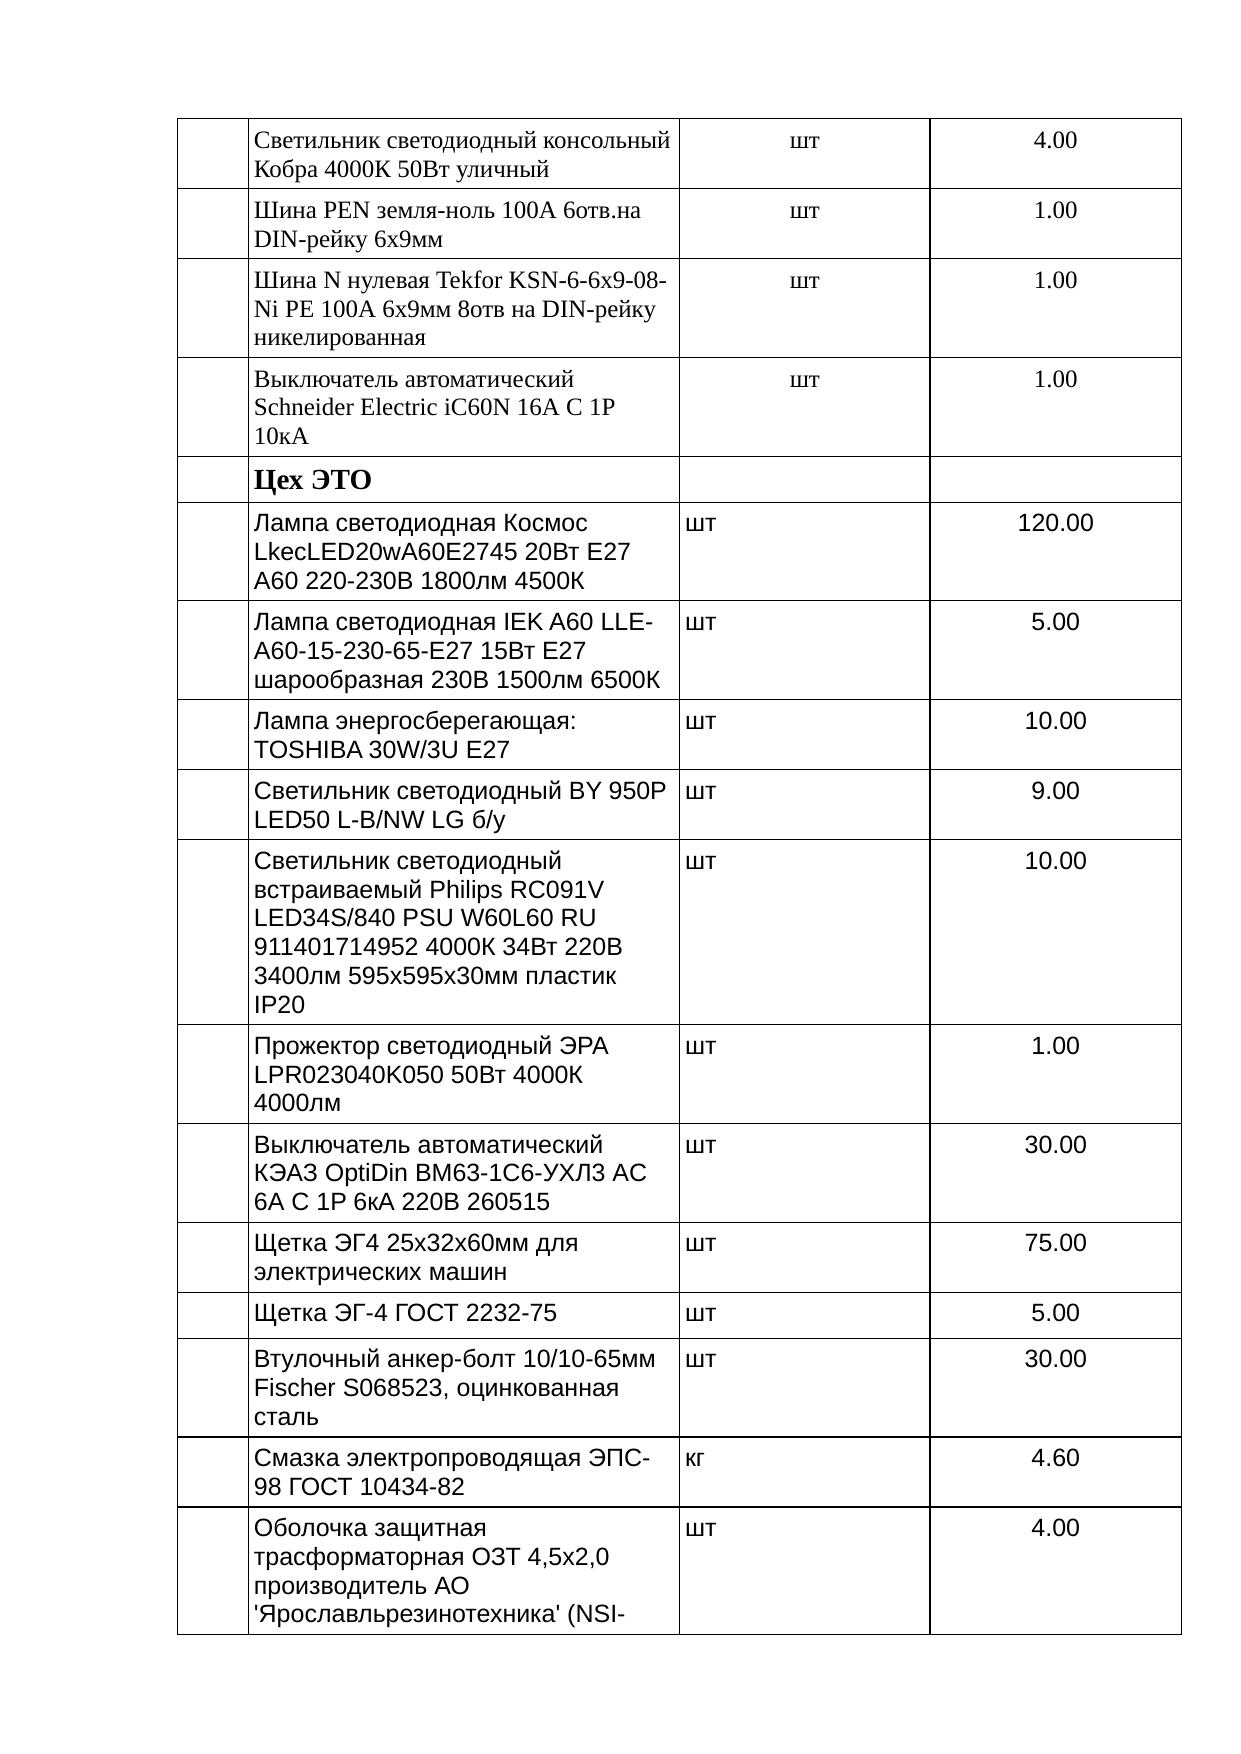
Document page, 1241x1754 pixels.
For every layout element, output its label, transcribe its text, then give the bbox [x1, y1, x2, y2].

table_cell шт [680, 1293, 929, 1338]
table_cell 4,00 [931, 119, 1181, 188]
table_cell [178, 1025, 248, 1123]
table_cell 1,00 [931, 1025, 1181, 1123]
table_cell шт [680, 1124, 929, 1222]
table_cell 1,00 [931, 189, 1181, 258]
table_cell [178, 358, 248, 456]
table_cell Лампа светодиодная Космос LkecLED20wA60E2745 20Вт E27 A60 220-230В 1800лм 4500К [249, 503, 679, 600]
table_cell шт [680, 1339, 929, 1436]
table_cell [178, 840, 248, 1024]
table_cell [178, 1293, 248, 1338]
table_cell Щетка ЭГ-4 ГОСТ 2232-75 [249, 1293, 679, 1338]
table_cell [178, 1124, 248, 1222]
table_cell шт [680, 259, 929, 357]
table_cell [178, 1223, 248, 1292]
table_cell Оболочка защитная трасформаторная ОЗТ 4,5х2,0 производитель АО 'Ярославльрезинотехника' (NSI- [249, 1508, 679, 1634]
table_cell [178, 189, 248, 258]
table_cell шт [680, 601, 929, 699]
table_cell Цех ЭТО [249, 457, 679, 502]
table_cell [178, 1339, 248, 1436]
table_cell Щетка ЭГ4 25х32х60мм для электрических машин [249, 1223, 679, 1292]
table_cell [178, 601, 248, 699]
table_cell [178, 503, 248, 600]
table_cell [178, 700, 248, 769]
table_cell Втулочный анкер-болт 10/10-65мм Fischer S068523, оцинкованная сталь [249, 1339, 679, 1436]
table_cell 5,00 [931, 1293, 1181, 1338]
table_cell шт [680, 503, 929, 600]
table_cell [178, 1438, 248, 1506]
table_cell Прожектор светодиодный ЭРА LPR023040K050 50Вт 4000К 4000лм [249, 1025, 679, 1123]
table_cell Шина PEN земля-ноль 100А 6отв.на DIN-рейку 6х9мм [249, 189, 679, 258]
table_cell Выключатель автоматический КЭАЗ OptiDin BM63-1C6-УХЛ3 AC 6А C 1P 6кА 220В 260515 [249, 1124, 679, 1222]
table_cell [178, 1508, 248, 1634]
table_cell Смазка электропроводящая ЭПС-98 ГОСТ 10434-82 [249, 1438, 679, 1506]
table_cell шт [680, 1025, 929, 1123]
table_cell 1,00 [931, 259, 1181, 357]
table_cell 9,00 [931, 770, 1181, 839]
table_cell [680, 457, 929, 502]
table_cell [178, 457, 248, 502]
table_cell Лампа светодиодная IEK A60 LLE-A60-15-230-65-E27 15Вт E27 шарообразная 230В 1500лм 6500К [249, 601, 679, 699]
table_cell Светильник светодиодный встраиваемый Philips RC091V LED34S/840 PSU W60L60 RU 911401714952 4000К 34Вт 220В 3400лм 595х595х30мм пластик IP20 [249, 840, 679, 1024]
table_cell 120,00 [931, 503, 1181, 600]
table_cell 1,00 [931, 358, 1181, 456]
table_cell шт [680, 700, 929, 769]
table_cell [178, 770, 248, 839]
table_cell шт [680, 119, 929, 188]
table_cell 30,00 [931, 1339, 1181, 1436]
table_cell шт [680, 1223, 929, 1292]
table_cell [178, 259, 248, 357]
table_cell 10,00 [931, 700, 1181, 769]
table_cell Светильник светодиодный BY 950P LED50 L-B/NW LG б/у [249, 770, 679, 839]
table_cell 10,00 [931, 840, 1181, 1024]
table_cell [178, 119, 248, 188]
table_cell шт [680, 189, 929, 258]
table_cell 75,00 [931, 1223, 1181, 1292]
table_cell шт [680, 840, 929, 1024]
table_cell 30,00 [931, 1124, 1181, 1222]
table_cell шт [680, 770, 929, 839]
table_cell Лампа энергосберегающая: TOSHIBA 30W/3U E27 [249, 700, 679, 769]
table_cell Светильник светодиодный консольный Кобра 4000К 50Вт уличный [249, 119, 679, 188]
table_cell Шина N нулевая Tekfor KSN-6-6х9-08-Ni PE 100А 6х9мм 8отв на DIN-рейку никелированная [249, 259, 679, 357]
table_cell 5,00 [931, 601, 1181, 699]
table_cell кг [680, 1438, 929, 1506]
table_cell шт [680, 1508, 929, 1634]
table_cell Выключатель автоматический Schneider Electric iC60N 16А C 1P 10кА [249, 358, 679, 456]
table_cell шт [680, 358, 929, 456]
table_cell [931, 457, 1181, 502]
table_cell 4,00 [931, 1508, 1181, 1634]
table_cell 4,60 [931, 1438, 1181, 1506]
